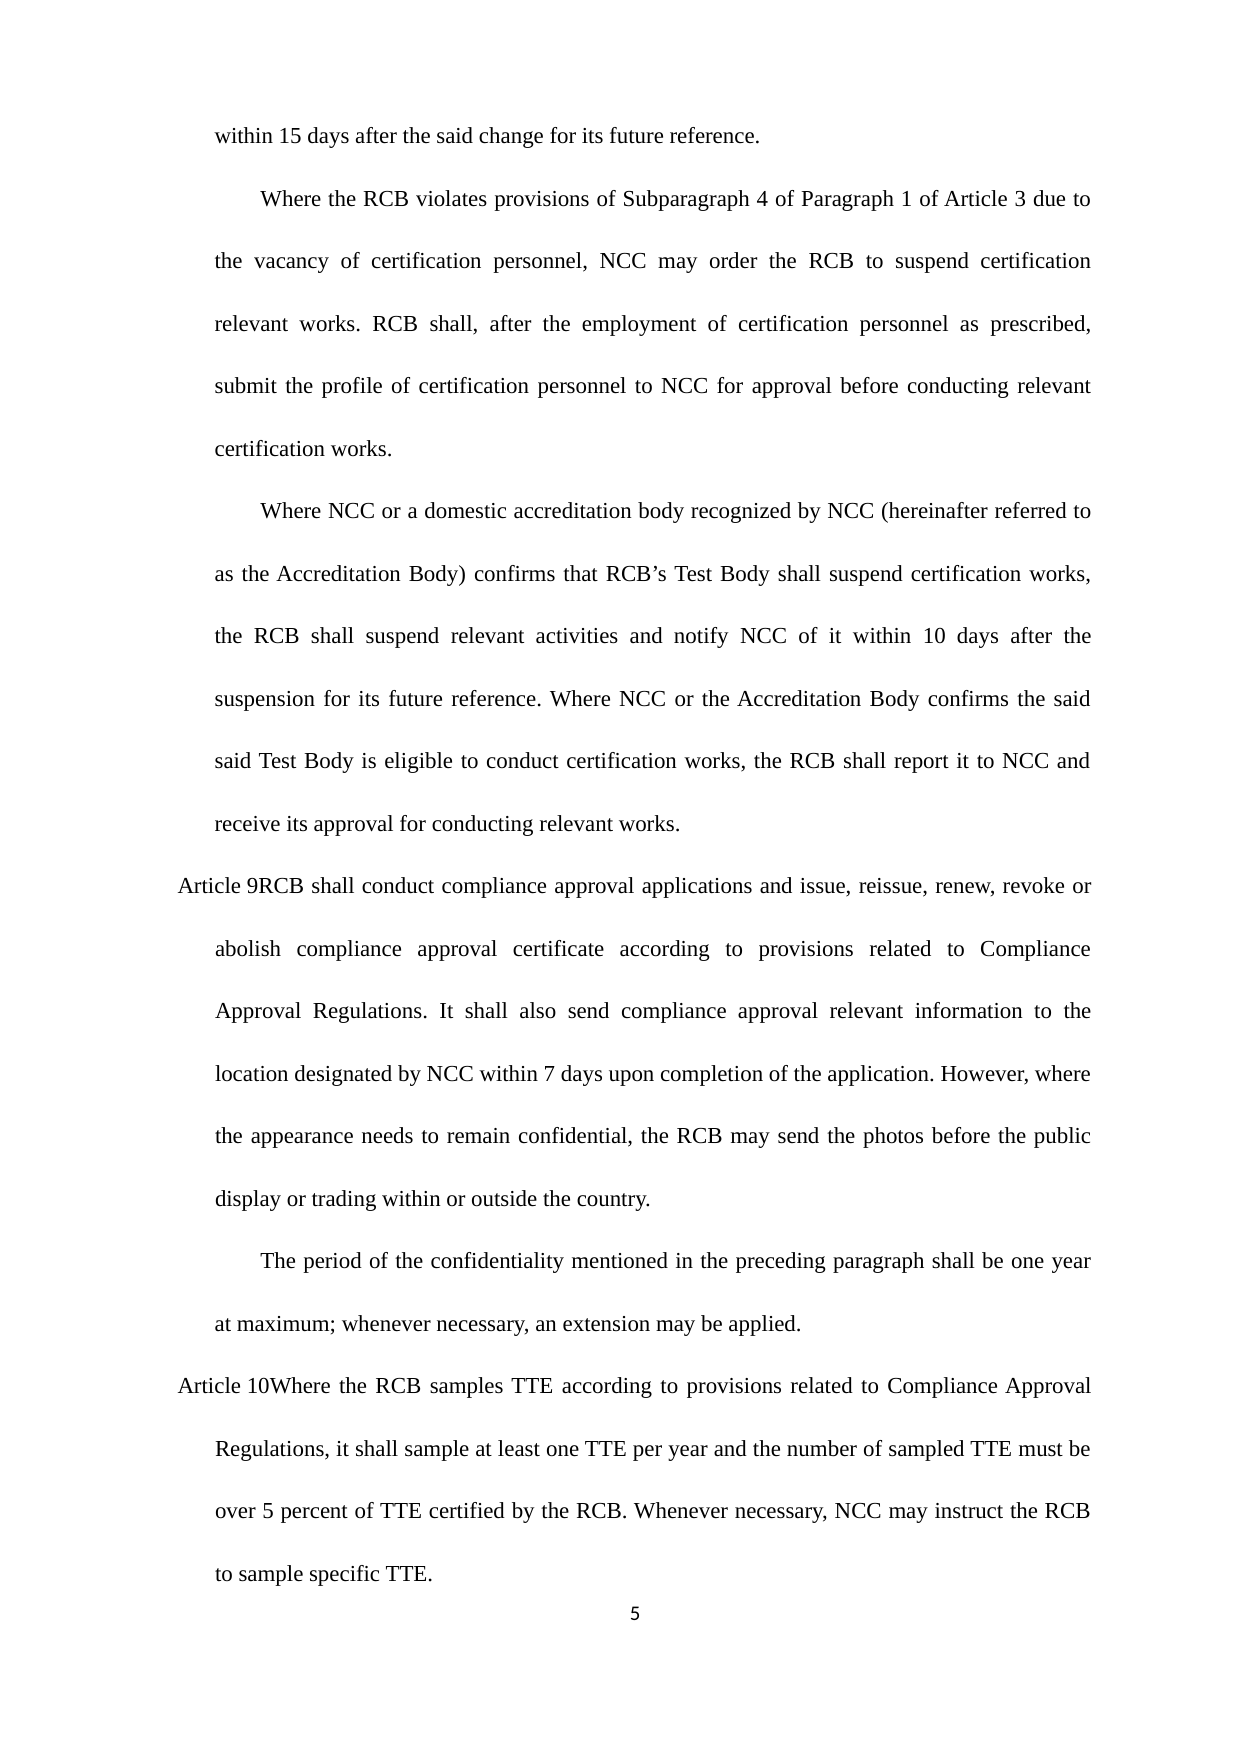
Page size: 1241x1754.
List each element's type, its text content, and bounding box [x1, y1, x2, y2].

text Where the RCB violates provisions of Subparagraph 4 of Paragraph 1 of Article 3 due to the vacancy of certification personnel, NCC may order the RCB to suspend certification relevant works. RCB shall, after the employment of certification personnel as prescribed, submit the profile of certification personnel to NCC for approval before conducting relevant certification works. [214, 157, 1092, 469]
list Where the RCB samples TTE according to provisions related to Compliance Approval Regulations, it shall sample at least one TTE per year and the number of sampled TTE must be over 5 percent of TTE certified by the RCB. Whenever necessary, NCC may instruct the RCB to sample specific TTE. [177, 1344, 1092, 1594]
text within 15 days after the said change for its future reference. [214, 94, 1092, 157]
list RCB shall conduct compliance approval applications and issue, reissue, renew, revoke or abolish compliance approval certificate according to provisions related to Compliance Approval Regulations. It shall also send compliance approval relevant information to the location designated by NCC within 7 days upon completion of the application. However, where the appearance needs to remain confidential, the RCB may send the photos before the public display or trading within or outside the country. [177, 844, 1092, 1219]
text Where NCC or a domestic accreditation body recognized by NCC (hereinafter referred to as the Accreditation Body) confirms that RCB’s Test Body shall suspend certification works, the RCB shall suspend relevant activities and notify NCC of it within 10 days after the suspension for its future reference. Where NCC or the Accreditation Body confirms the said said Test Body is eligible to conduct certification works, the RCB shall report it to NCC and receive its approval for conducting relevant works. [214, 469, 1092, 844]
text The period of the confidentiality mentioned in the preceding paragraph shall be one year at maximum; whenever necessary, an extension may be applied. [214, 1219, 1092, 1344]
